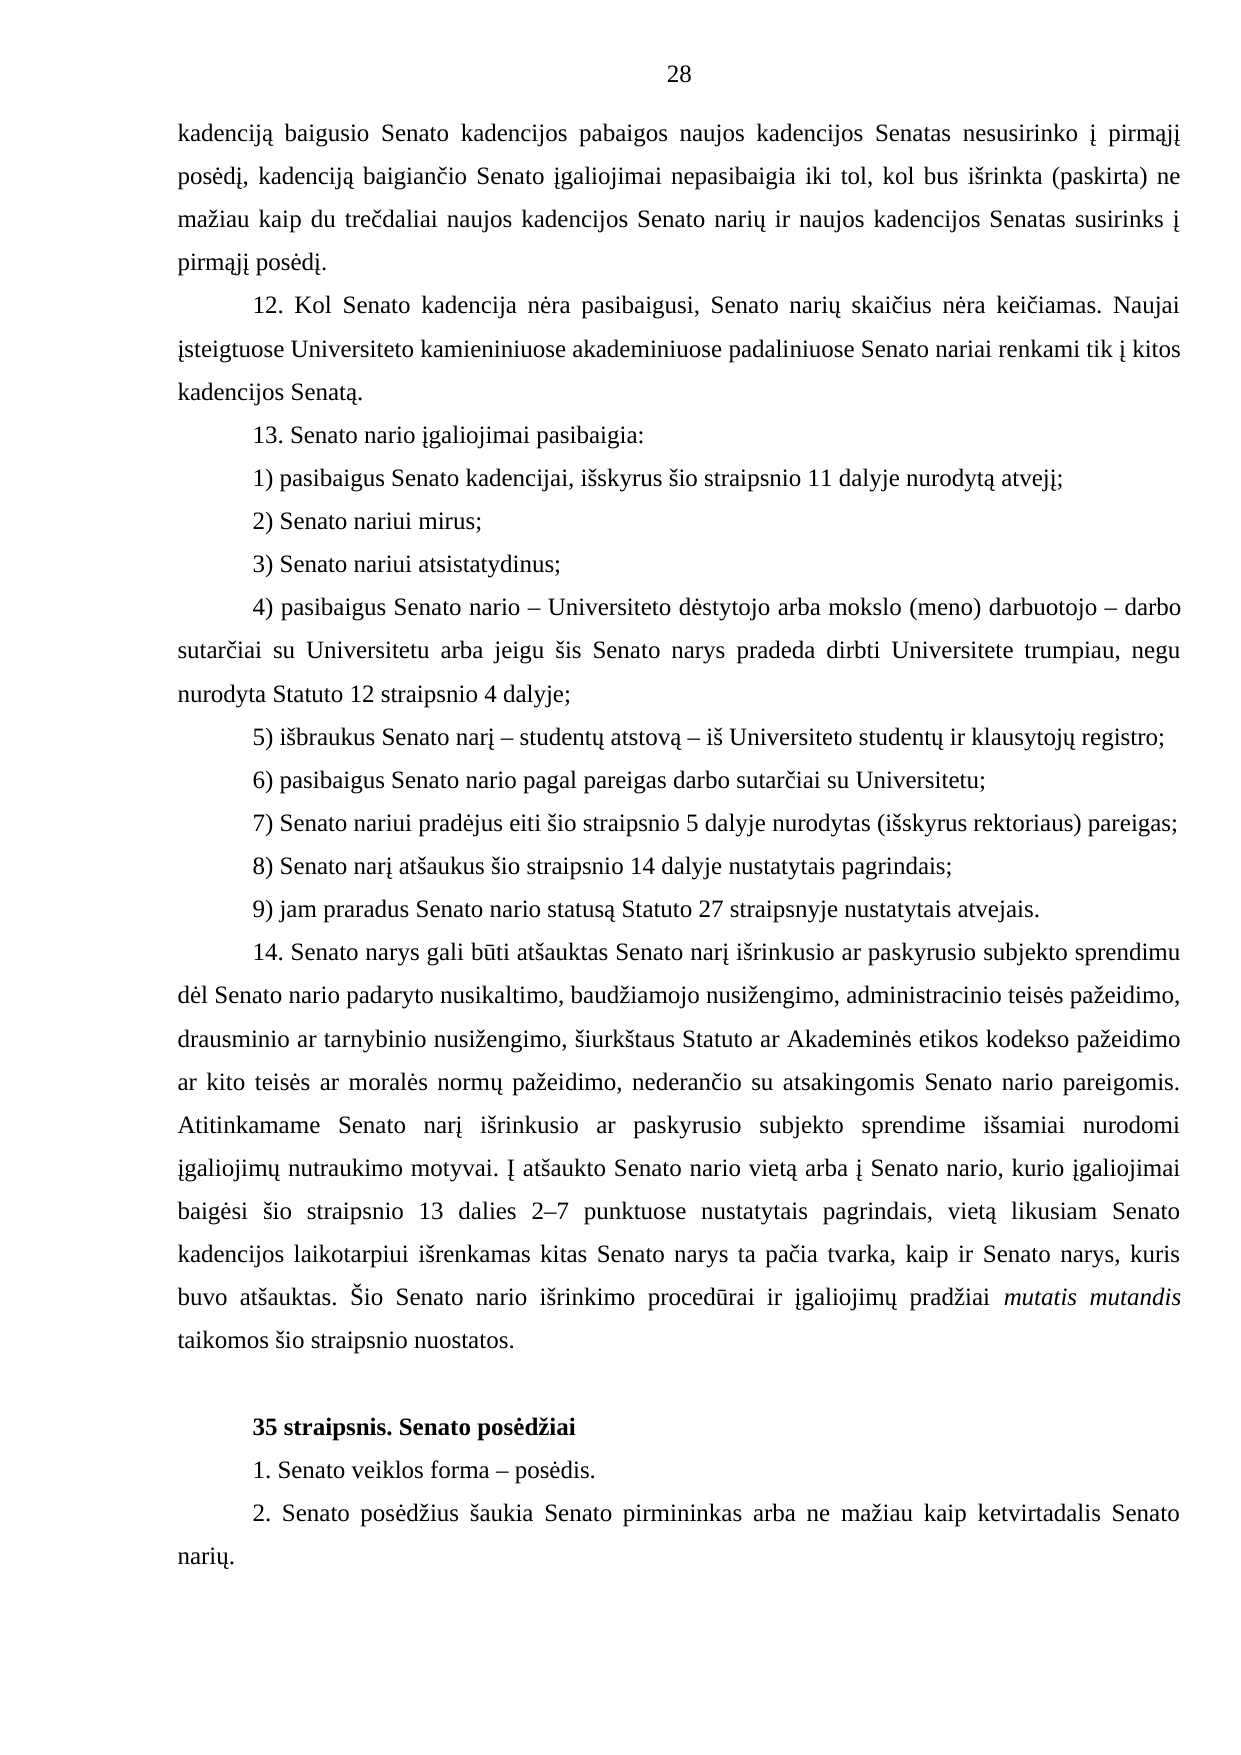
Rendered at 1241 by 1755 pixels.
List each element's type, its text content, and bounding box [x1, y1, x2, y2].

text 2) Senato nariui mirus; [177, 506, 1181, 535]
text 7) Senato nariui pradėjus eiti šio straipsnio 5 dalyje nurodytas (išskyrus rektoriaus) pareigas; [177, 808, 1181, 837]
text 6) pasibaigus Senato nario pagal pareigas darbo sutarčiai su Universitetu; [177, 765, 1181, 794]
text 35 straipsnis. Senato posėdžiai [177, 1412, 1181, 1441]
text 4) pasibaigus Senato nario – Universiteto dėstytojo arba mokslo (meno) darbuotojo – darbo sutarčiai su Universitetu arba jeigu šis Senato narys pradeda dirbti Universitete trumpiau, negu nurodyta Statuto 12 straipsnio 4 dalyje; [177, 592, 1181, 707]
text 13. Senato nario įgaliojimai pasibaigia: [177, 420, 1181, 449]
text 2. Senato posėdžius šaukia Senato pirmininkas arba ne mažiau kaip ketvirtadalis Senato narių. [177, 1498, 1181, 1570]
text 5) išbraukus Senato narį – studentų atstovą – iš Universiteto studentų ir klausytojų registro; [177, 722, 1181, 751]
text 9) jam praradus Senato nario statusą Statuto 27 straipsnyje nustatytais atvejais. [177, 894, 1181, 923]
text 14. Senato narys gali būti atšauktas Senato narį išrinkusio ar paskyrusio subjekto sprendimu dėl Senato nario padaryto nusikaltimo, baudžiamojo nusižengimo, administracinio teisės pažeidimo, drausminio ar tarnybinio nusižengimo, šiurkštaus Statuto ar Akademinės etikos kodekso pažeidimo ar kito teisės ar moralės normų pažeidimo, nederančio su atsakingomis Senato nario pareigomis. Atitinkamame Senato narį išrinkusio ar paskyrusio subjekto sprendime išsamiai nurodomi įgaliojimų nutraukimo motyvai. Į atšaukto Senato nario vietą arba į Senato nario, kurio įgaliojimai baigėsi šio straipsnio 13 dalies 2–7 punktuose nustatytais pagrindais, vietą likusiam Senato kadencijos laikotarpiui išrenkamas kitas Senato narys ta pačia tvarka, kaip ir Senato narys, kuris buvo atšauktas. Šio Senato nario išrinkimo procedūrai ir įgaliojimų pradžiai mutatis mutandis taikomos šio straipsnio nuostatos. [177, 937, 1181, 1354]
text kadenciją baigusio Senato kadencijos pabaigos naujos kadencijos Senatas nesusirinko į pirmąjį posėdį, kadenciją baigiančio Senato įgaliojimai nepasibaigia iki tol, kol bus išrinkta (paskirta) ne mažiau kaip du trečdaliai naujos kadencijos Senato narių ir naujos kadencijos Senatas susirinks į pirmąjį posėdį. [177, 118, 1181, 276]
text 3) Senato nariui atsistatydinus; [177, 549, 1181, 578]
text 12. Kol Senato kadencija nėra pasibaigusi, Senato narių skaičius nėra keičiamas. Naujai įsteigtuose Universiteto kamieniniuose akademiniuose padaliniuose Senato nariai renkami tik į kitos kadencijos Senatą. [177, 291, 1181, 406]
text 8) Senato narį atšaukus šio straipsnio 14 dalyje nustatytais pagrindais; [177, 851, 1181, 880]
text 1) pasibaigus Senato kadencijai, išskyrus šio straipsnio 11 dalyje nurodytą atvejį; [177, 463, 1181, 492]
text 1. Senato veiklos forma – posėdis. [177, 1455, 1181, 1484]
